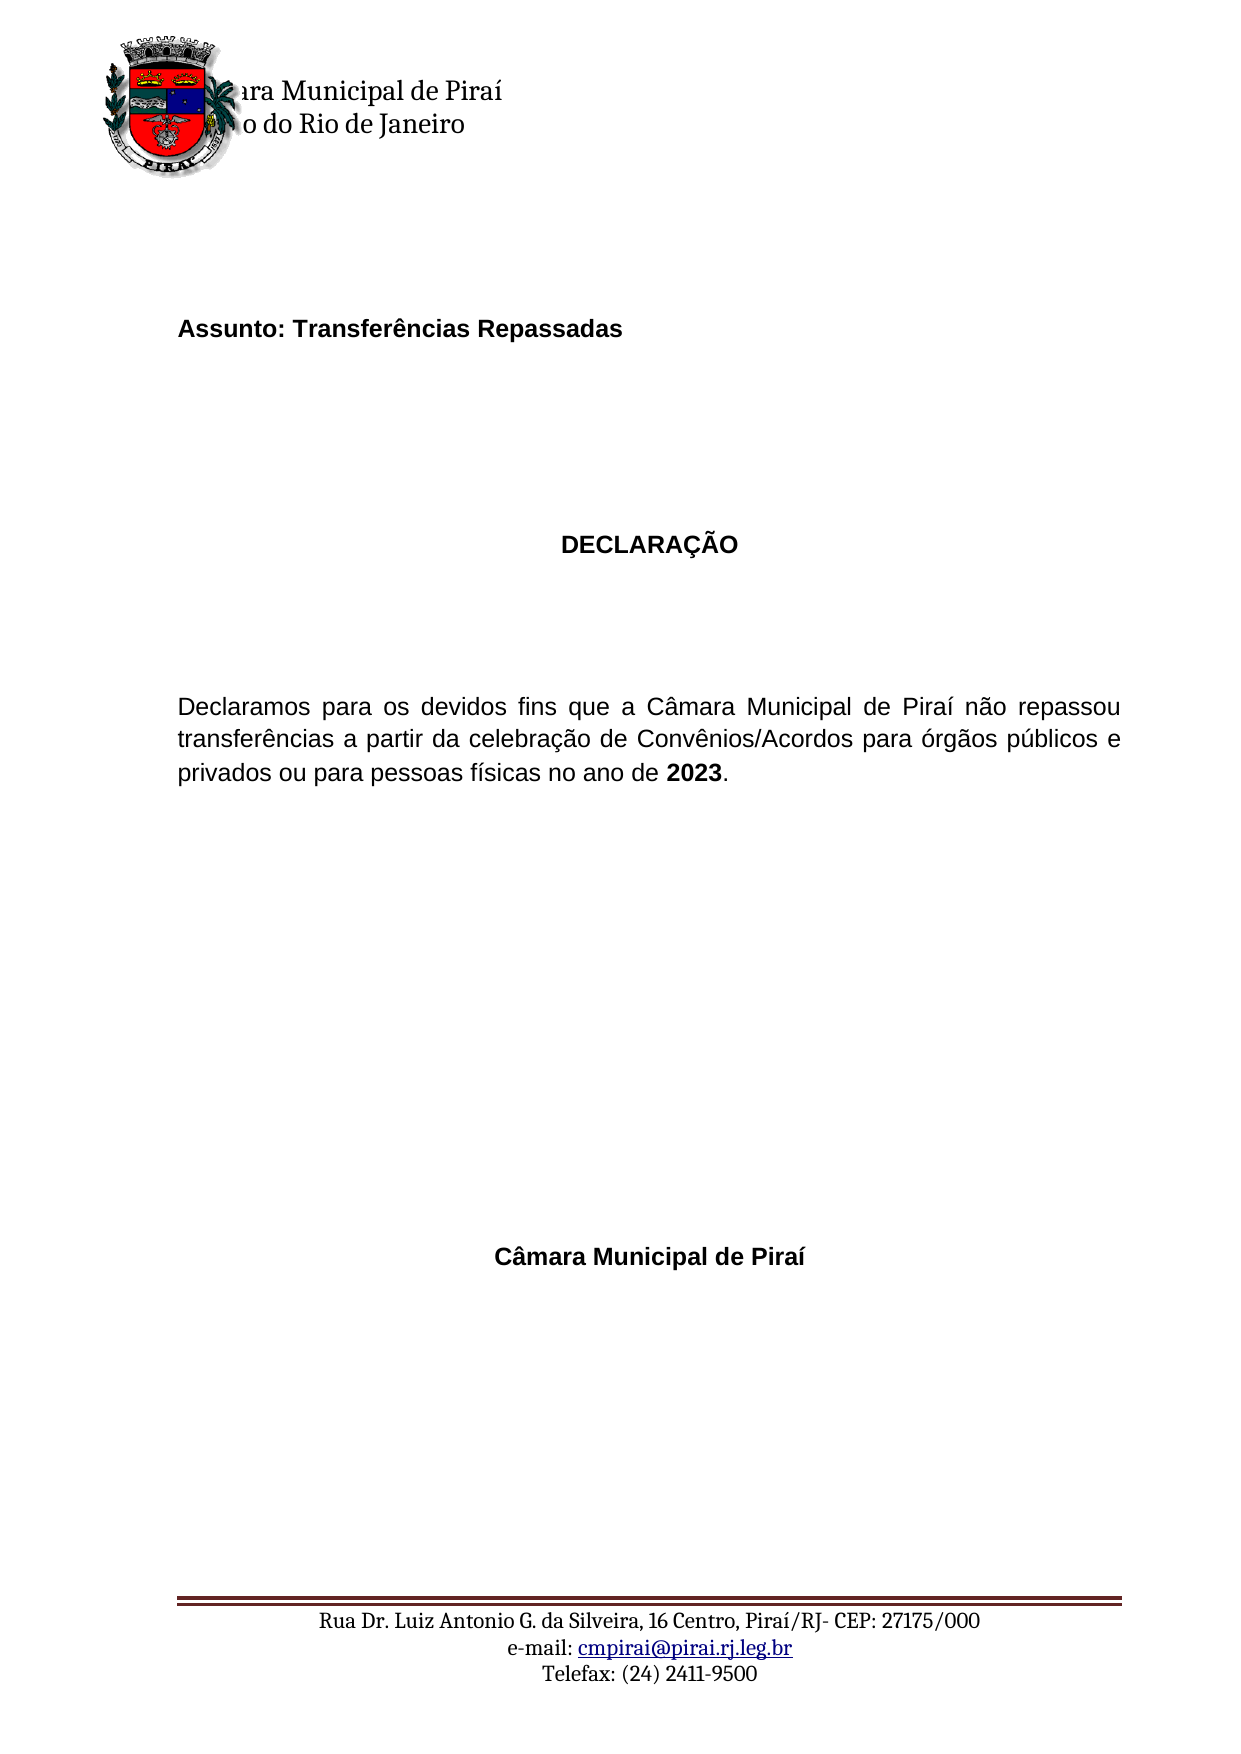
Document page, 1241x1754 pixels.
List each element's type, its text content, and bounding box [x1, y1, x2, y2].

text Câmara Municipal de Piraí [177, 1242, 1122, 1271]
text Assunto: Transferências Repassadas [177, 314, 1122, 343]
text Declaramos para os devidos fins que a Câmara Municipal de Piraí não repassou transferências a partir da celebração de Convênios/Acordos para órgãos públicos e privados ou para pessoas físicas no ano de 2023. [177, 691, 1122, 786]
text DECLARAÇÃO [177, 530, 1122, 559]
